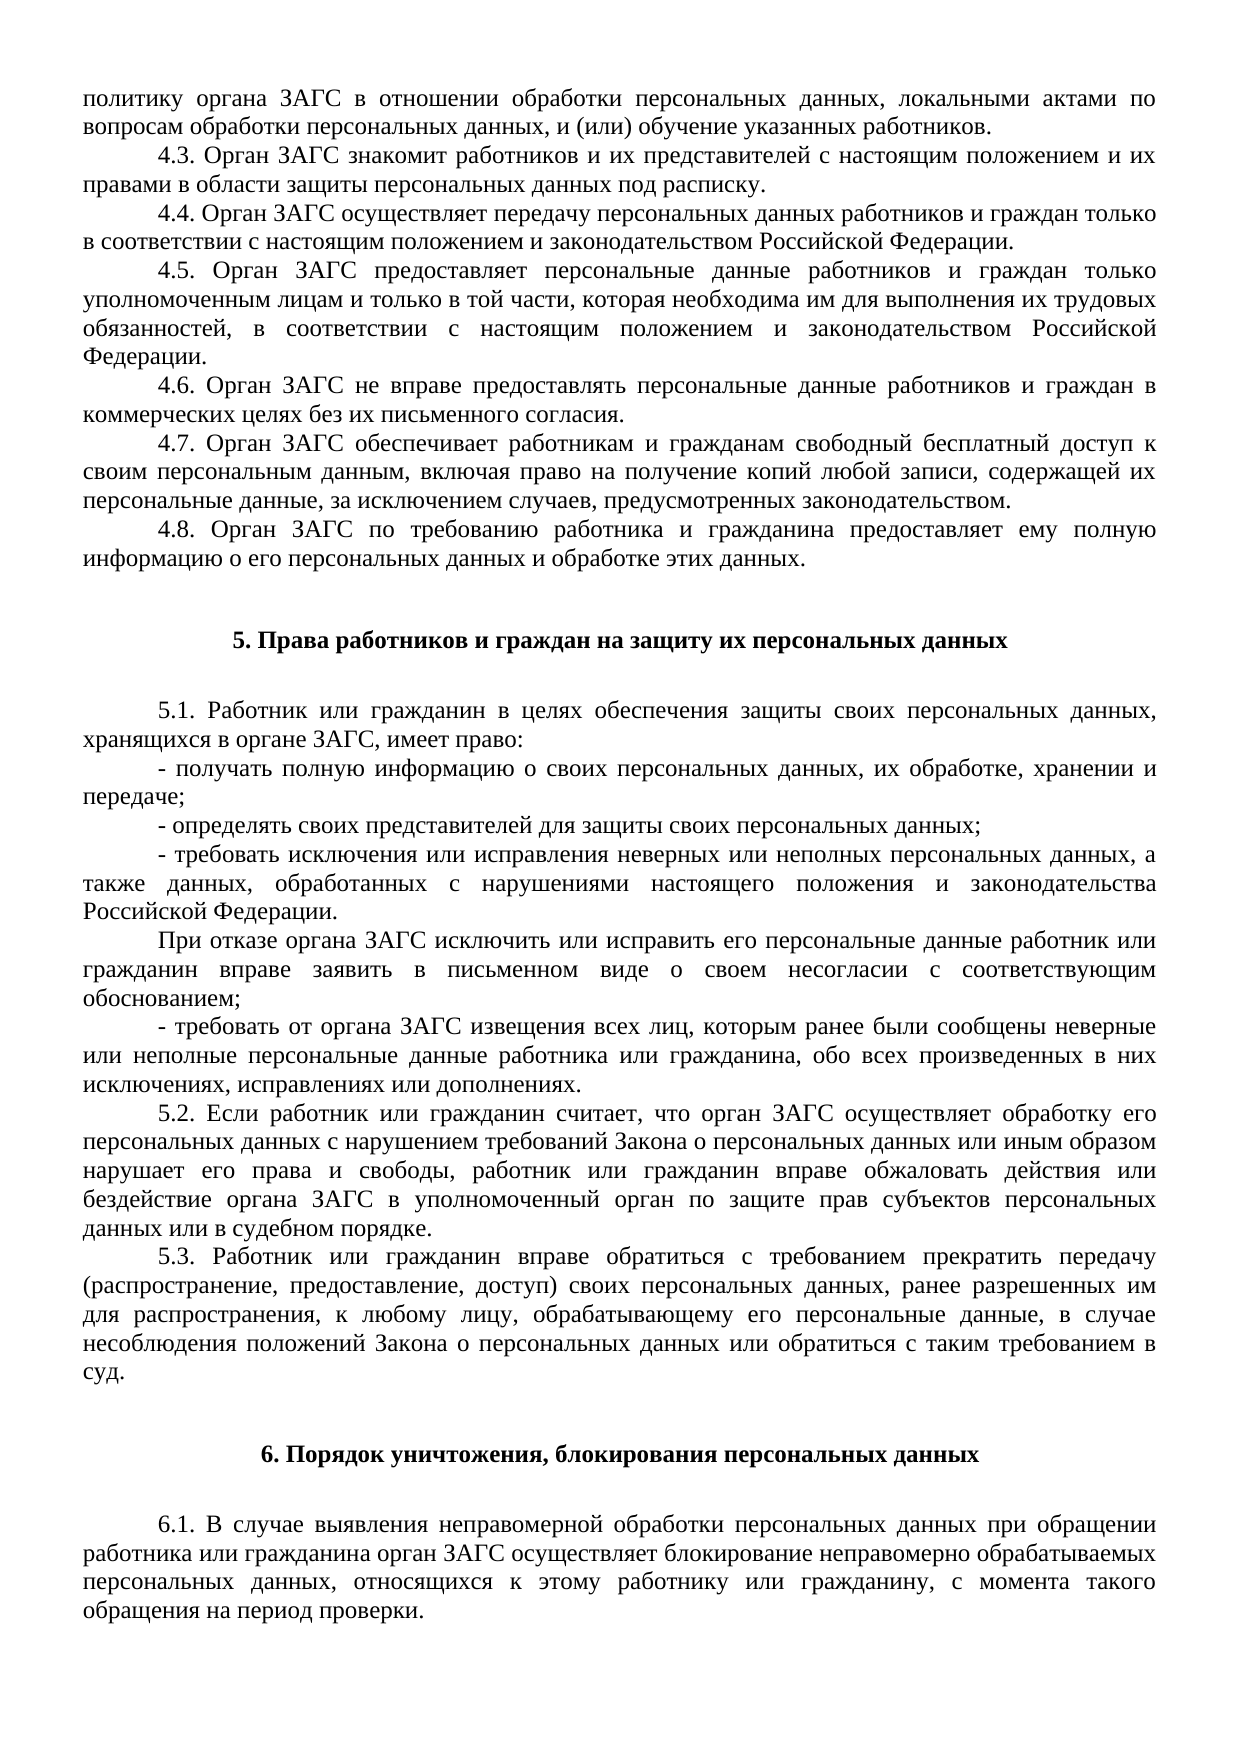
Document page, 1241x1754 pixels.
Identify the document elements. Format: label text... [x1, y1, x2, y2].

text - требовать исключения или исправления неверных или неполных персональных данных, а также данных, обработанных с нарушениями настоящего положения и законодательства Российской Федерации. [83, 839, 1157, 925]
text 5.1. Работник или гражданин в целях обеспечения защиты своих персональных данных, хранящихся в органе ЗАГС, имеет право: [83, 695, 1157, 753]
subtitle 6. Порядок уничтожения, блокирования персональных данных [83, 1439, 1157, 1468]
text 5.3. Работник или гражданин вправе обратиться с требованием прекратить передачу (распространение, предоставление, доступ) своих персональных данных, ранее разрешенных им для распространения, к любому лицу, обрабатывающему его персональные данные, в случае несоблюдения положений Закона о персональных данных или обратиться с таким требованием в суд. [83, 1241, 1157, 1385]
text политику органа ЗАГС в отношении обработки персональных данных, локальными актами по вопросам обработки персональных данных, и (или) обучение указанных работников. [83, 83, 1157, 140]
text 4.4. Орган ЗАГС осуществляет передачу персональных данных работников и граждан только в соответствии с настоящим положением и законодательством Российской Федерации. [83, 198, 1157, 255]
text 4.8. Орган ЗАГС по требованию работника и гражданина предоставляет ему полную информацию о его персональных данных и обработке этих данных. [83, 514, 1157, 571]
text 4.5. Орган ЗАГС предоставляет персональные данные работников и граждан только уполномоченным лицам и только в той части, которая необходима им для выполнения их трудовых обязанностей, в соответствии с настоящим положением и законодательством Российской Федерации. [83, 255, 1157, 370]
text 4.3. Орган ЗАГС знакомит работников и их представителей с настоящим положением и их правами в области защиты персональных данных под расписку. [83, 140, 1157, 198]
text - определять своих представителей для защиты своих персональных данных; [83, 810, 1157, 839]
text 5.2. Если работник или гражданин считает, что орган ЗАГС осуществляет обработку его персональных данных с нарушением требований Закона о персональных данных или иным образом нарушает его права и свободы, работник или гражданин вправе обжаловать действия или бездействие органа ЗАГС в уполномоченный орган по защите прав субъектов персональных данных или в судебном порядке. [83, 1098, 1157, 1241]
text - требовать от органа ЗАГС извещения всех лиц, которым ранее были сообщены неверные или неполные персональные данные работника или гражданина, обо всех произведенных в них исключениях, исправлениях или дополнениях. [83, 1011, 1157, 1098]
text 4.6. Орган ЗАГС не вправе предоставлять персональные данные работников и граждан в коммерческих целях без их письменного согласия. [83, 370, 1157, 428]
text При отказе органа ЗАГС исключить или исправить его персональные данные работник или гражданин вправе заявить в письменном виде о своем несогласии с соответствующим обоснованием; [83, 925, 1157, 1011]
text 4.7. Орган ЗАГС обеспечивает работникам и гражданам свободный бесплатный доступ к своим персональным данным, включая право на получение копий любой записи, содержащей их персональные данные, за исключением случаев, предусмотренных законодательством. [83, 428, 1157, 514]
text - получать полную информацию о своих персональных данных, их обработке, хранении и передаче; [83, 753, 1157, 810]
subtitle 5. Права работников и граждан на защиту их персональных данных [83, 625, 1157, 654]
text 6.1. В случае выявления неправомерной обработки персональных данных при обращении работника или гражданина орган ЗАГС осуществляет блокирование неправомерно обрабатываемых персональных данных, относящихся к этому работнику или гражданину, с момента такого обращения на период проверки. [83, 1509, 1157, 1624]
